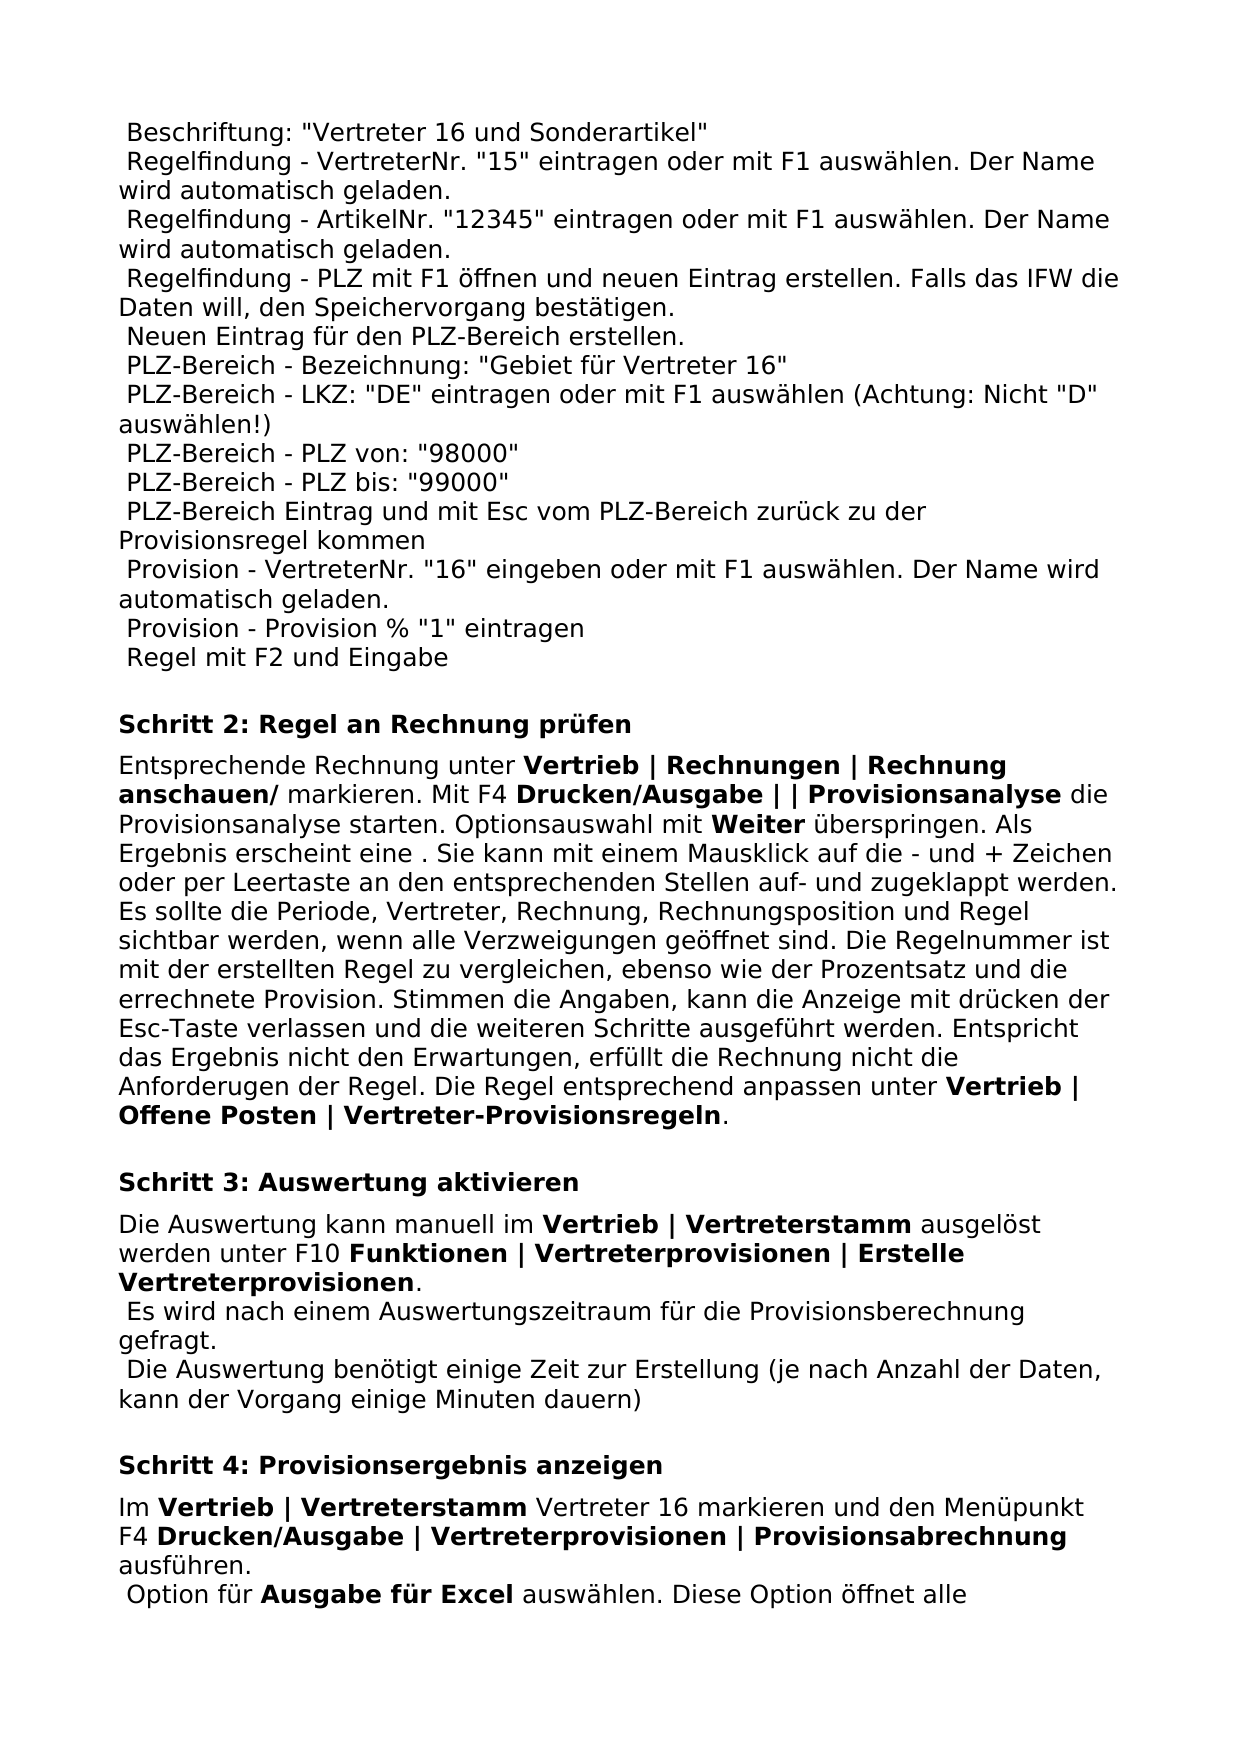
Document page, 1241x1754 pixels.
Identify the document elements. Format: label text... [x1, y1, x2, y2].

subtitle Schritt 4: Provisionsergebnis anzeigen [118, 1451, 1122, 1481]
subtitle Schritt 2: Regel an Rechnung prüfen [118, 710, 1122, 739]
text Im Vertrieb | Vertreterstamm Vertreter 16 markieren und den Menüpunkt F4 Drucken/Ausgabe | Vertreterprovisionen | Provisionsabrechnung ausführen. Option für Ausgabe für Excel auswählen. Diese Option öffnet alle [118, 1493, 1122, 1610]
text Beschriftung: "Vertreter 16 und Sonderartikel" Regelfindung - VertreterNr. "15" eintragen oder mit F1 auswählen. Der Name wird automatisch geladen. Regelfindung - ArtikelNr. "12345" eintragen oder mit F1 auswählen. Der Name wird automatisch geladen. Regelfindung - PLZ mit F1 öffnen und neuen Eintrag erstellen. Falls das IFW die Daten will, den Speichervorgang bestätigen. Neuen Eintrag für den PLZ-Bereich erstellen. PLZ-Bereich - Bezeichnung: "Gebiet für Vertreter 16" PLZ-Bereich - LKZ: "DE" eintragen oder mit F1 auswählen (Achtung: Nicht "D" auswählen!) PLZ-Bereich - PLZ von: "98000" PLZ-Bereich - PLZ bis: "99000" PLZ-Bereich Eintrag und mit Esc vom PLZ-Bereich zurück zu der Provisionsregel kommen Provision - VertreterNr. "16" eingeben oder mit F1 auswählen. Der Name wird automatisch geladen. Provision - Provision % "1" eintragen Regel mit F2 und Eingabe [118, 118, 1122, 672]
text Die Auswertung kann manuell im Vertrieb | Vertreterstamm ausgelöst werden unter F10 Funktionen | Vertreterprovisionen | Erstelle Vertreterprovisionen. Es wird nach einem Auswertungszeitraum für die Provisionsberechnung gefragt. Die Auswertung benötigt einige Zeit zur Erstellung (je nach Anzahl der Daten, kann der Vorgang einige Minuten dauern) [118, 1210, 1122, 1414]
subtitle Schritt 3: Auswertung aktivieren [118, 1168, 1122, 1197]
text Entsprechende Rechnung unter Vertrieb | Rechnungen | Rechnung anschauen/ markieren. Mit F4 Drucken/Ausgabe | | Provisionsanalyse die Provisionsanalyse starten. Optionsauswahl mit Weiter überspringen. Als Ergebnis erscheint eine . Sie kann mit einem Mausklick auf die - und + Zeichen oder per Leertaste an den entsprechenden Stellen auf- und zugeklappt werden. Es sollte die Periode, Vertreter, Rechnung, Rechnungsposition und Regel sichtbar werden, wenn alle Verzweigungen geöffnet sind. Die Regelnummer ist mit der erstellten Regel zu vergleichen, ebenso wie der Prozentsatz und die errechnete Provision. Stimmen die Angaben, kann die Anzeige mit drücken der Esc-Taste verlassen und die weiteren Schritte ausgeführt werden. Entspricht das Ergebnis nicht den Erwartungen, erfüllt die Rechnung nicht die Anforderugen der Regel. Die Regel entsprechend anpassen unter Vertrieb | Offene Posten | Vertreter-Provisionsregeln. [118, 751, 1122, 1131]
